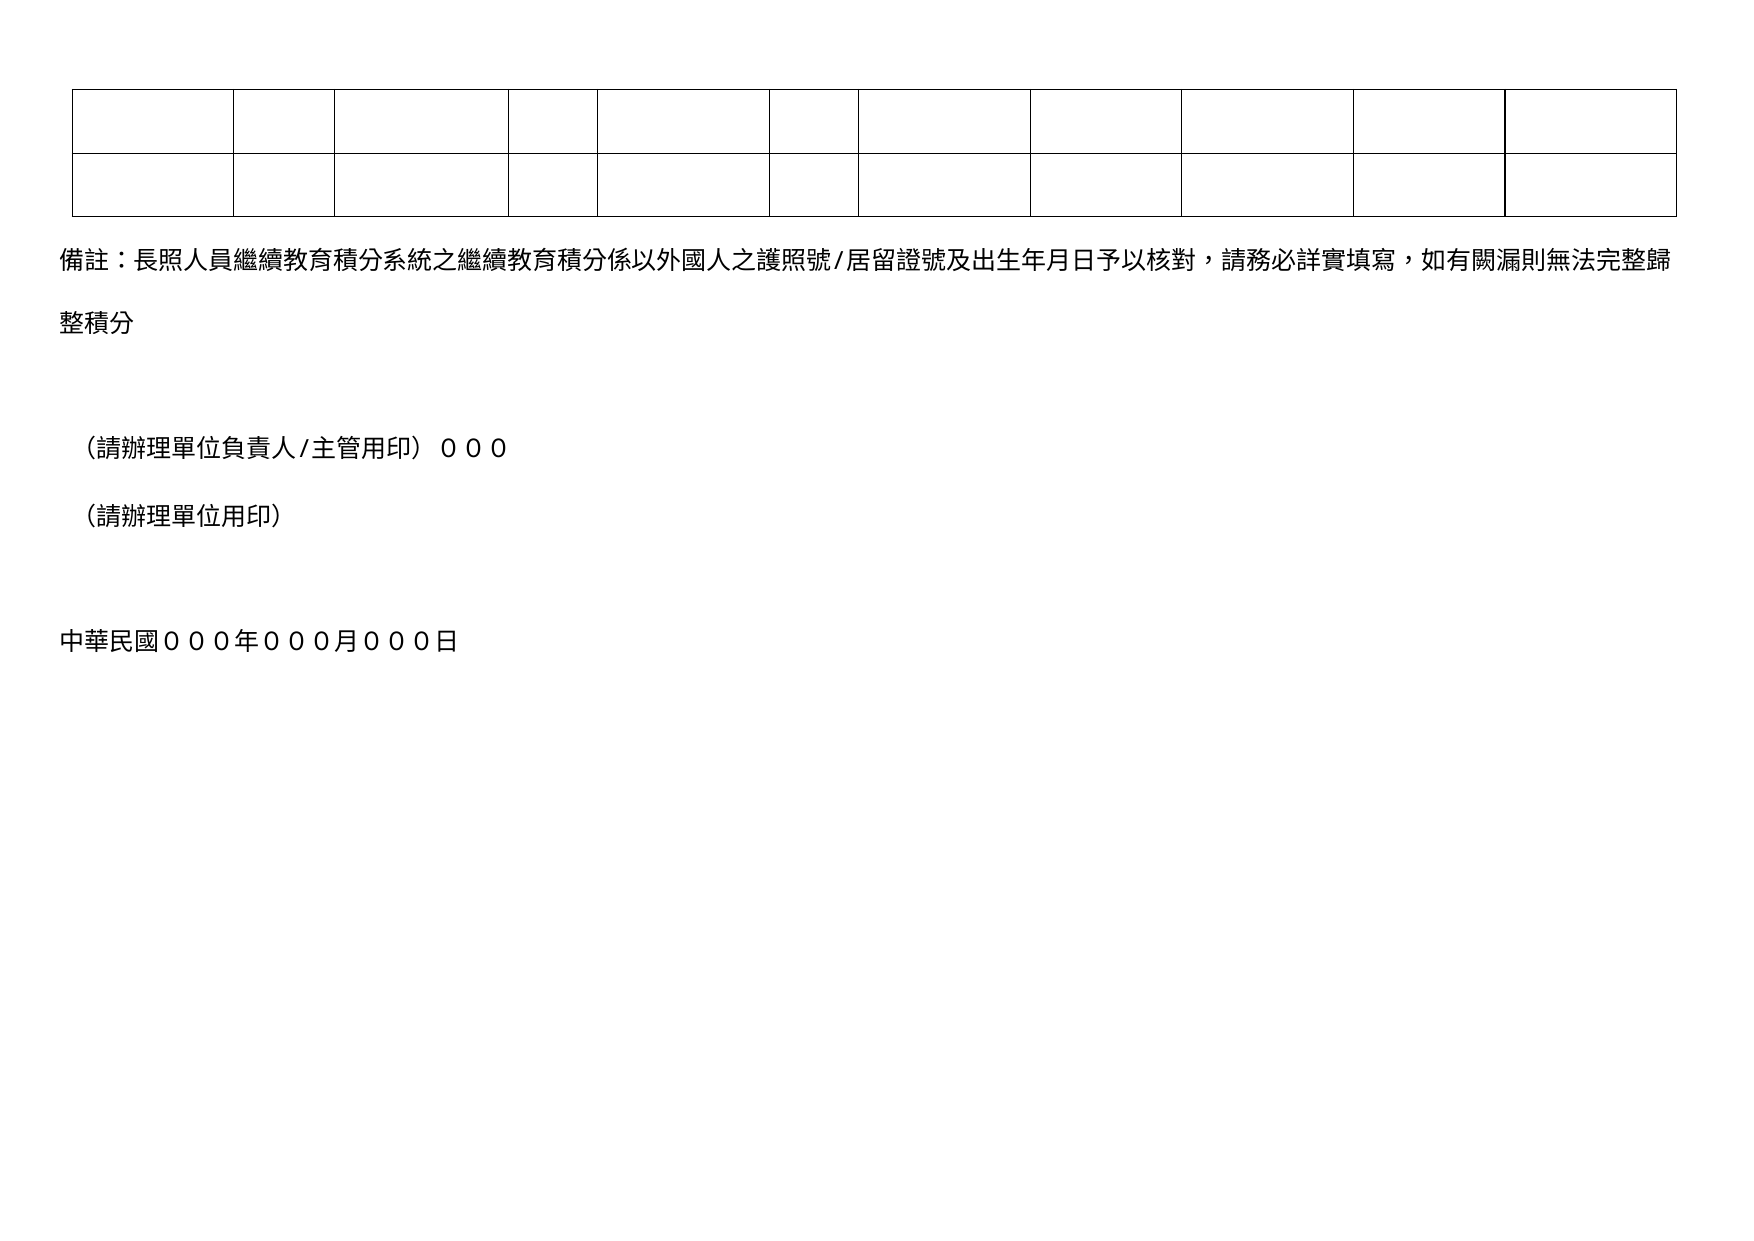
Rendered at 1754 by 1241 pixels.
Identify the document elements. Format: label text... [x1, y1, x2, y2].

table_cell [234, 154, 334, 216]
table_cell [1182, 154, 1353, 216]
table_cell [859, 154, 1030, 216]
table_cell [859, 90, 1030, 152]
table_cell [1506, 154, 1676, 216]
table_cell [1031, 90, 1181, 152]
table_cell [1354, 154, 1504, 216]
table_cell [598, 154, 769, 216]
table_cell [73, 154, 233, 216]
table_cell [1506, 90, 1676, 152]
table_cell [73, 90, 233, 152]
table_cell [509, 154, 597, 216]
table_cell [509, 90, 597, 152]
text （請辦理單位用印） [72, 473, 1695, 535]
table_cell [1354, 90, 1504, 152]
table_cell [770, 154, 858, 216]
table_cell [1182, 90, 1353, 152]
table_cell [335, 154, 508, 216]
text 備註：長照人員繼續教育積分系統之繼續教育積分係以外國人之護照號/居留證號及出生年月日予以核對，請務必詳實填寫，如有闕漏則無法完整歸整積分 [59, 217, 1695, 342]
table_cell [1031, 154, 1181, 216]
table_cell [770, 90, 858, 152]
table_cell [598, 90, 769, 152]
text 中華民國０００年０００月０００日 [59, 598, 1695, 660]
table_cell [335, 90, 508, 152]
table_cell [234, 90, 334, 152]
text （請辦理單位負責人/主管用印）０００ [72, 404, 1695, 467]
